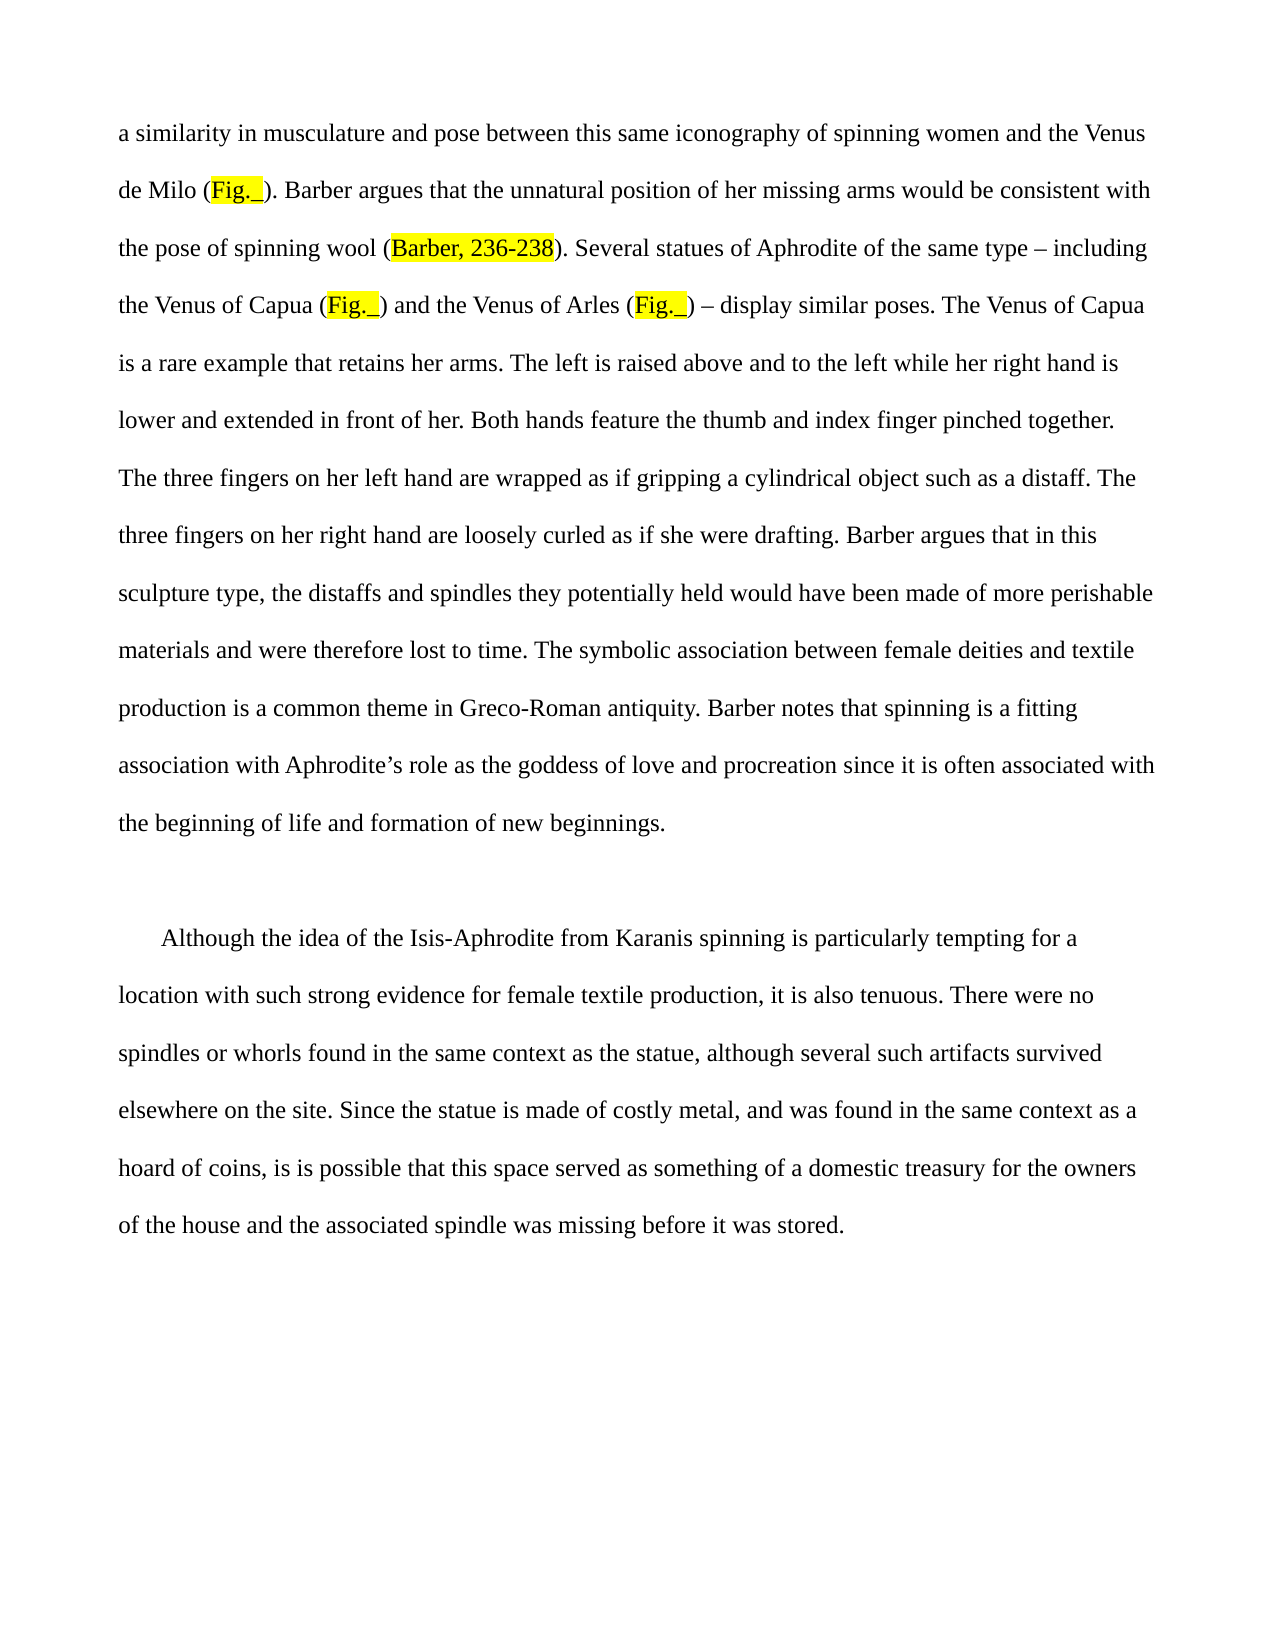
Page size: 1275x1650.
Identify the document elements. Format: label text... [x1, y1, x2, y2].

text Although the idea of the Isis-Aphrodite from Karanis spinning is particularly tempting for a location with such strong evidence for female textile production, it is also tenuous. There were no spindles or whorls found in the same context as the statue, although several such artifacts survived elsewhere on the site. Since the statue is made of costly metal, and was found in the same context as a hoard of coins, is is possible that this space served as something of a domestic treasury for the owners of the house and the associated spindle was missing before it was stored. [118, 923, 1157, 1239]
text a similarity in musculature and pose between this same iconography of spinning women and the Venus de Milo (Fig._). Barber argues that the unnatural position of her missing arms would be consistent with the pose of spinning wool (Barber, 236-238). Several statues of Aphrodite of the same type – including the Venus of Capua (Fig._) and the Venus of Arles (Fig._) – display similar poses. The Venus of Capua is a rare example that retains her arms. The left is raised above and to the left while her right hand is lower and extended in front of her. Both hands feature the thumb and index finger pinched together. The three fingers on her left hand are wrapped as if gripping a cylindrical object such as a distaff. The three fingers on her right hand are loosely curled as if she were drafting. Barber argues that in this sculpture type, the distaffs and spindles they potentially held would have been made of more perishable materials and were therefore lost to time. The symbolic association between female deities and textile production is a common theme in Greco-Roman antiquity. Barber notes that spinning is a fitting association with Aphrodite’s role as the goddess of love and procreation since it is often associated with the beginning of life and formation of new beginnings. [118, 118, 1157, 837]
